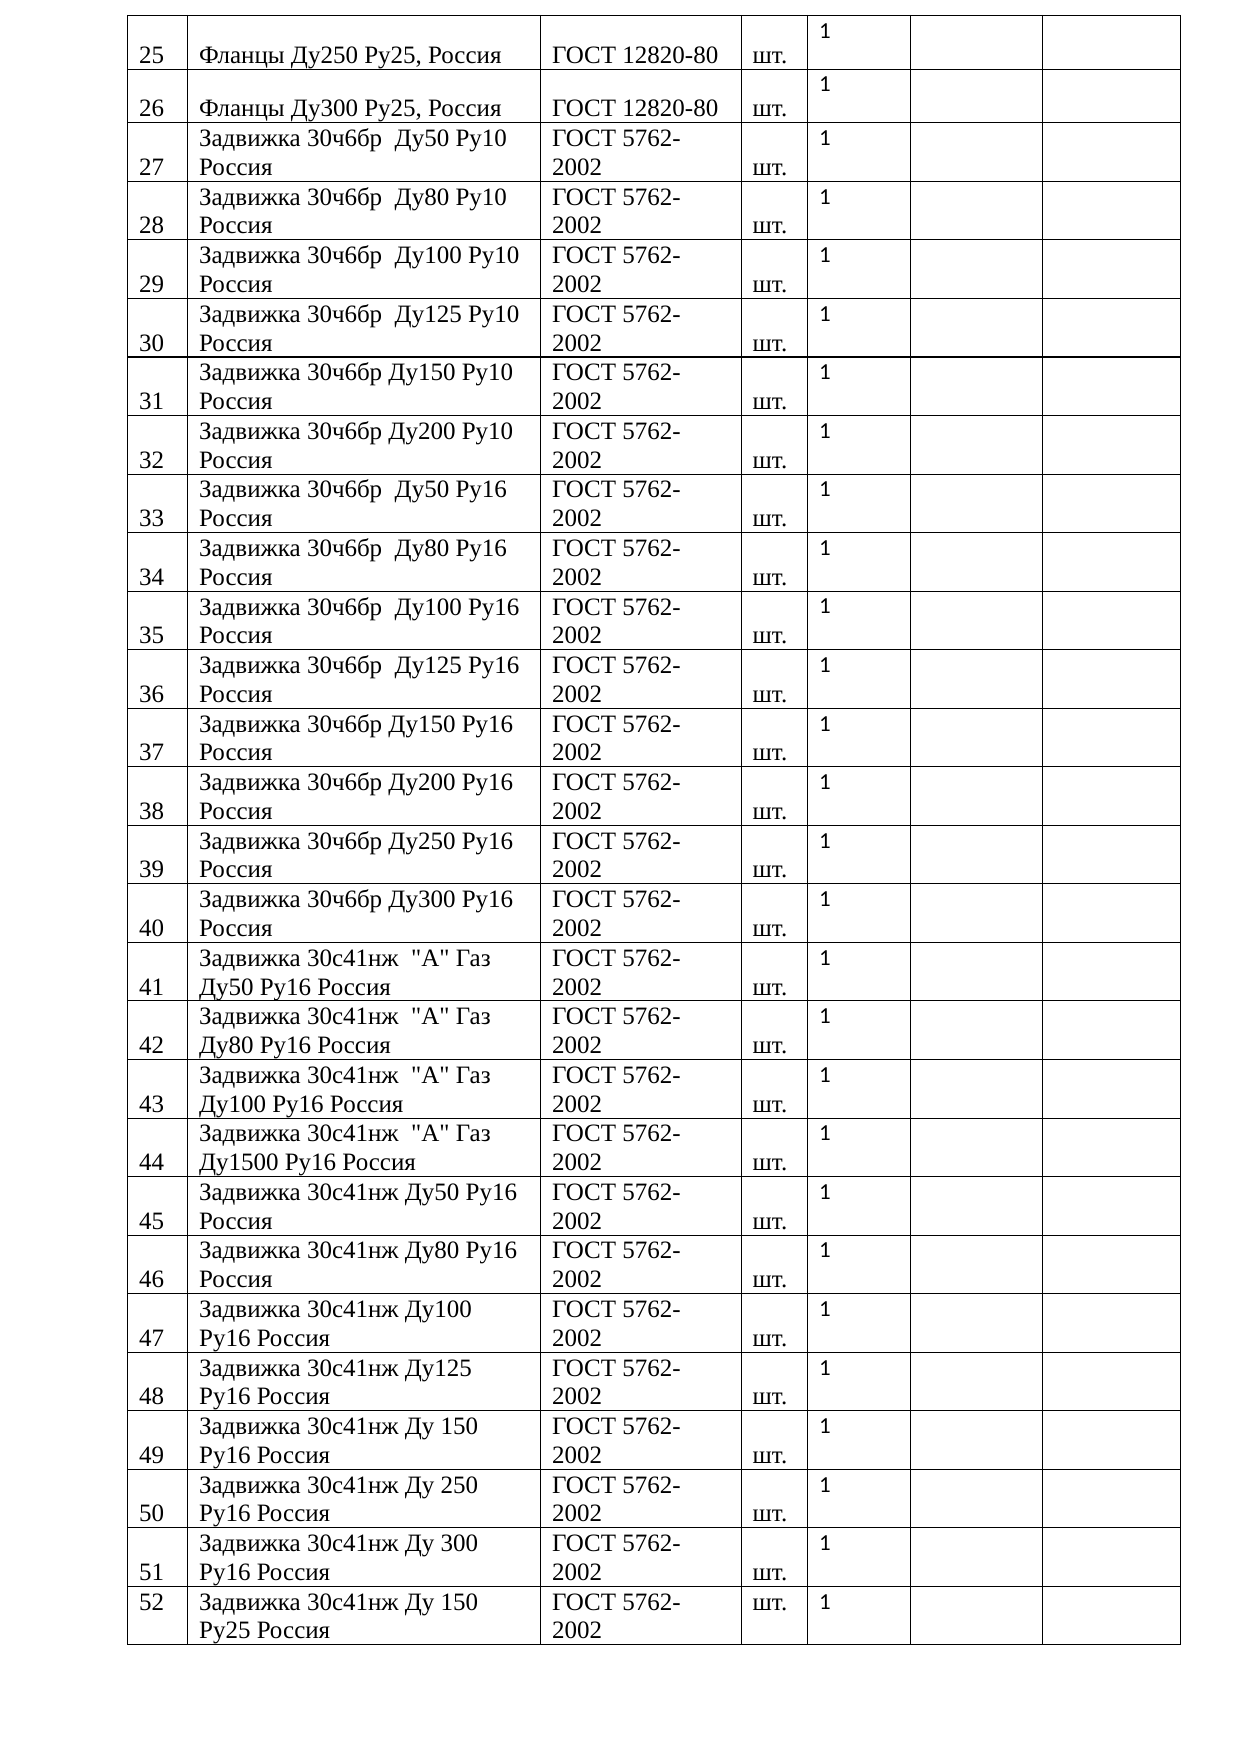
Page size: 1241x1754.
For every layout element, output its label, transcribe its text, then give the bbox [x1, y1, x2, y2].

table_cell [911, 70, 1042, 122]
table_cell 31 [128, 358, 187, 415]
table_cell [911, 475, 1042, 532]
table_cell Задвижка 30с41нж "А" Газ Ду1500 Ру16 Россия [188, 1119, 540, 1176]
table_cell Задвижка 30ч6бр Ду50 Ру16 Россия [188, 475, 540, 532]
table_cell [911, 299, 1042, 356]
table_cell Задвижка 30ч6бр Ду50 Ру10 Россия [188, 123, 540, 181]
table_cell [911, 1470, 1042, 1527]
table_cell [1043, 1119, 1180, 1176]
table_cell ГОСТ 5762-2002 [541, 650, 741, 708]
table_cell [1043, 1470, 1180, 1527]
table_cell [911, 1587, 1042, 1644]
table_cell [911, 416, 1042, 473]
table_cell [911, 1177, 1042, 1234]
table_cell 30 [128, 299, 187, 356]
table_cell [1043, 1353, 1180, 1410]
table_cell шт. [742, 16, 807, 68]
table_cell 1 [808, 592, 910, 649]
table_cell шт. [742, 1470, 807, 1527]
table_cell [1043, 16, 1180, 68]
table_cell Задвижка 30с41нж Ду100 Ру16 Россия [188, 1294, 540, 1352]
table_cell [911, 1001, 1042, 1059]
table_cell шт. [742, 943, 807, 1000]
table_cell Задвижка 30ч6бр Ду100 Ру16 Россия [188, 592, 540, 649]
table_cell [1043, 884, 1180, 942]
table_cell шт. [742, 826, 807, 883]
table_cell шт. [742, 358, 807, 415]
table_cell 27 [128, 123, 187, 181]
table_cell шт. [742, 1411, 807, 1469]
table_cell шт. [742, 1177, 807, 1234]
table_cell шт. [742, 884, 807, 942]
table_cell [1043, 1236, 1180, 1293]
table_cell 1 [808, 123, 910, 181]
table_cell Задвижка 30ч6бр Ду150 Ру10 Россия [188, 358, 540, 415]
table_cell 1 [808, 1587, 910, 1644]
table_cell Задвижка 30с41нж "А" Газ Ду50 Ру16 Россия [188, 943, 540, 1000]
table_cell 37 [128, 709, 187, 766]
table_cell [911, 16, 1042, 68]
table_cell [1043, 358, 1180, 415]
table_cell 50 [128, 1470, 187, 1527]
table_cell 1 [808, 709, 910, 766]
table_cell [1043, 1528, 1180, 1586]
table_cell [911, 884, 1042, 942]
table_cell Задвижка 30ч6бр Ду80 Ру16 Россия [188, 533, 540, 591]
table_cell Задвижка 30с41нж Ду 150 Ру16 Россия [188, 1411, 540, 1469]
table_cell 42 [128, 1001, 187, 1059]
table_cell Задвижка 30ч6бр Ду100 Ру10 Россия [188, 240, 540, 298]
table_cell ГОСТ 5762-2002 [541, 533, 741, 591]
table_cell шт. [742, 475, 807, 532]
table_cell 29 [128, 240, 187, 298]
table_cell [911, 1060, 1042, 1117]
table_cell [1043, 182, 1180, 239]
table_cell шт. [742, 416, 807, 473]
table_cell 1 [808, 240, 910, 298]
table_cell [911, 123, 1042, 181]
table_cell ГОСТ 5762-2002 [541, 1236, 741, 1293]
table_cell 36 [128, 650, 187, 708]
table_cell 1 [808, 182, 910, 239]
table_cell 33 [128, 475, 187, 532]
table_cell ГОСТ 5762-2002 [541, 1177, 741, 1234]
table_cell [911, 943, 1042, 1000]
table_cell [1043, 943, 1180, 1000]
table_cell [1043, 767, 1180, 825]
table_cell [1043, 70, 1180, 122]
table_cell ГОСТ 5762-2002 [541, 1294, 741, 1352]
table_cell Фланцы Ду250 Ру25, Россия [188, 16, 540, 68]
table_cell Задвижка 30с41нж "А" Газ Ду80 Ру16 Россия [188, 1001, 540, 1059]
table_cell ГОСТ 5762-2002 [541, 123, 741, 181]
table_cell 1 [808, 1470, 910, 1527]
table_cell 1 [808, 1119, 910, 1176]
table_cell Задвижка 30с41нж Ду 250 Ру16 Россия [188, 1470, 540, 1527]
table_cell 35 [128, 592, 187, 649]
table_cell 1 [808, 1353, 910, 1410]
table_cell [1043, 592, 1180, 649]
table_cell [911, 1411, 1042, 1469]
table_cell [911, 1119, 1042, 1176]
table_cell шт. [742, 1353, 807, 1410]
table_cell 25 [128, 16, 187, 68]
table_cell 43 [128, 1060, 187, 1117]
table_cell Задвижка 30ч6бр Ду125 Ру10 Россия [188, 299, 540, 356]
table_cell ГОСТ 5762-2002 [541, 943, 741, 1000]
table_cell 1 [808, 475, 910, 532]
table_cell 1 [808, 826, 910, 883]
table_cell [911, 1528, 1042, 1586]
table_cell 1 [808, 1528, 910, 1586]
table_cell Задвижка 30с41нж "А" Газ Ду100 Ру16 Россия [188, 1060, 540, 1117]
table_cell [1043, 533, 1180, 591]
table_cell [1043, 1177, 1180, 1234]
table_cell 1 [808, 943, 910, 1000]
table_cell шт. [742, 1294, 807, 1352]
table_cell [911, 767, 1042, 825]
table_cell 48 [128, 1353, 187, 1410]
table_cell ГОСТ 5762-2002 [541, 1060, 741, 1117]
table_cell [1043, 416, 1180, 473]
table_cell ГОСТ 5762-2002 [541, 767, 741, 825]
table_cell 1 [808, 1236, 910, 1293]
table_cell Задвижка 30ч6бр Ду200 Ру16 Россия [188, 767, 540, 825]
table_cell ГОСТ 5762-2002 [541, 299, 741, 356]
table_cell Задвижка 30с41нж Ду50 Ру16 Россия [188, 1177, 540, 1234]
table_cell 41 [128, 943, 187, 1000]
table_cell 1 [808, 884, 910, 942]
table_cell ГОСТ 5762-2002 [541, 1119, 741, 1176]
table_cell 40 [128, 884, 187, 942]
table_cell [1043, 1060, 1180, 1117]
table_cell шт. [742, 592, 807, 649]
table_cell ГОСТ 5762-2002 [541, 1587, 741, 1644]
table_cell 1 [808, 416, 910, 473]
table_cell [1043, 826, 1180, 883]
table_cell 28 [128, 182, 187, 239]
table_cell шт. [742, 650, 807, 708]
table_cell шт. [742, 1236, 807, 1293]
table_cell [911, 1353, 1042, 1410]
table_cell 1 [808, 1177, 910, 1234]
table_cell [911, 1236, 1042, 1293]
table_cell шт. [742, 123, 807, 181]
table_cell шт. [742, 1001, 807, 1059]
table_cell ГОСТ 5762-2002 [541, 240, 741, 298]
table_cell [911, 650, 1042, 708]
table_cell ГОСТ 5762-2002 [541, 1001, 741, 1059]
table_cell [1043, 1587, 1180, 1644]
table_cell шт. [742, 533, 807, 591]
table_cell 1 [808, 533, 910, 591]
table_cell 38 [128, 767, 187, 825]
table_cell Задвижка 30ч6бр Ду125 Ру16 Россия [188, 650, 540, 708]
table_cell 1 [808, 650, 910, 708]
table_cell 44 [128, 1119, 187, 1176]
table_cell ГОСТ 5762-2002 [541, 1528, 741, 1586]
table_cell ГОСТ 5762-2002 [541, 475, 741, 532]
table_cell [1043, 1001, 1180, 1059]
table_cell ГОСТ 12820-80 [541, 70, 741, 122]
table_cell 1 [808, 358, 910, 415]
table_cell 1 [808, 1411, 910, 1469]
table_cell 52 [128, 1587, 187, 1644]
table_cell ГОСТ 5762-2002 [541, 416, 741, 473]
table_cell [911, 592, 1042, 649]
table_cell [911, 182, 1042, 239]
table_cell ГОСТ 12820-80 [541, 16, 741, 68]
table_cell 1 [808, 1001, 910, 1059]
table_cell [1043, 650, 1180, 708]
table_cell 1 [808, 1060, 910, 1117]
table_cell 1 [808, 70, 910, 122]
table_cell [1043, 1411, 1180, 1469]
table_cell [1043, 299, 1180, 356]
table_cell [1043, 475, 1180, 532]
table_cell [1043, 123, 1180, 181]
table_cell шт. [742, 182, 807, 239]
table_cell [1043, 240, 1180, 298]
table_cell [911, 533, 1042, 591]
table_cell [911, 1294, 1042, 1352]
table_cell шт. [742, 1528, 807, 1586]
table_cell 26 [128, 70, 187, 122]
table_cell 1 [808, 767, 910, 825]
table_cell ГОСТ 5762-2002 [541, 182, 741, 239]
table_cell Задвижка 30с41нж Ду 150 Ру25 Россия [188, 1587, 540, 1644]
table_cell [1043, 1294, 1180, 1352]
table_cell шт. [742, 240, 807, 298]
table_cell Задвижка 30с41нж Ду80 Ру16 Россия [188, 1236, 540, 1293]
table_cell 45 [128, 1177, 187, 1234]
table_cell Задвижка 30ч6бр Ду200 Ру10 Россия [188, 416, 540, 473]
table_cell 34 [128, 533, 187, 591]
table_cell 32 [128, 416, 187, 473]
table_cell шт. [742, 1119, 807, 1176]
table_cell шт. [742, 1060, 807, 1117]
table_cell ГОСТ 5762-2002 [541, 358, 741, 415]
table_cell 1 [808, 299, 910, 356]
table_cell Задвижка 30ч6бр Ду80 Ру10 Россия [188, 182, 540, 239]
table_cell ГОСТ 5762-2002 [541, 1353, 741, 1410]
table_cell Фланцы Ду300 Ру25, Россия [188, 70, 540, 122]
table_cell 1 [808, 16, 910, 68]
table_cell [911, 709, 1042, 766]
table_cell ГОСТ 5762-2002 [541, 826, 741, 883]
table_cell 51 [128, 1528, 187, 1586]
table_cell Задвижка 30с41нж Ду 300 Ру16 Россия [188, 1528, 540, 1586]
table_cell ГОСТ 5762-2002 [541, 1470, 741, 1527]
table_cell Задвижка 30ч6бр Ду250 Ру16 Россия [188, 826, 540, 883]
table_cell [1043, 709, 1180, 766]
table_cell [911, 826, 1042, 883]
table_cell 39 [128, 826, 187, 883]
table_cell ГОСТ 5762-2002 [541, 884, 741, 942]
table_cell шт. [742, 70, 807, 122]
table_cell Задвижка 30ч6бр Ду150 Ру16 Россия [188, 709, 540, 766]
table_cell ГОСТ 5762-2002 [541, 709, 741, 766]
table_cell 46 [128, 1236, 187, 1293]
table_cell [911, 358, 1042, 415]
table_cell шт. [742, 1587, 807, 1644]
table_cell шт. [742, 709, 807, 766]
table_cell Задвижка 30ч6бр Ду300 Ру16 Россия [188, 884, 540, 942]
table_cell ГОСТ 5762-2002 [541, 1411, 741, 1469]
table_cell ГОСТ 5762-2002 [541, 592, 741, 649]
table_cell шт. [742, 767, 807, 825]
table_cell [911, 240, 1042, 298]
table_cell Задвижка 30с41нж Ду125 Ру16 Россия [188, 1353, 540, 1410]
table_cell 1 [808, 1294, 910, 1352]
table_cell шт. [742, 299, 807, 356]
table_cell 47 [128, 1294, 187, 1352]
table_cell 49 [128, 1411, 187, 1469]
